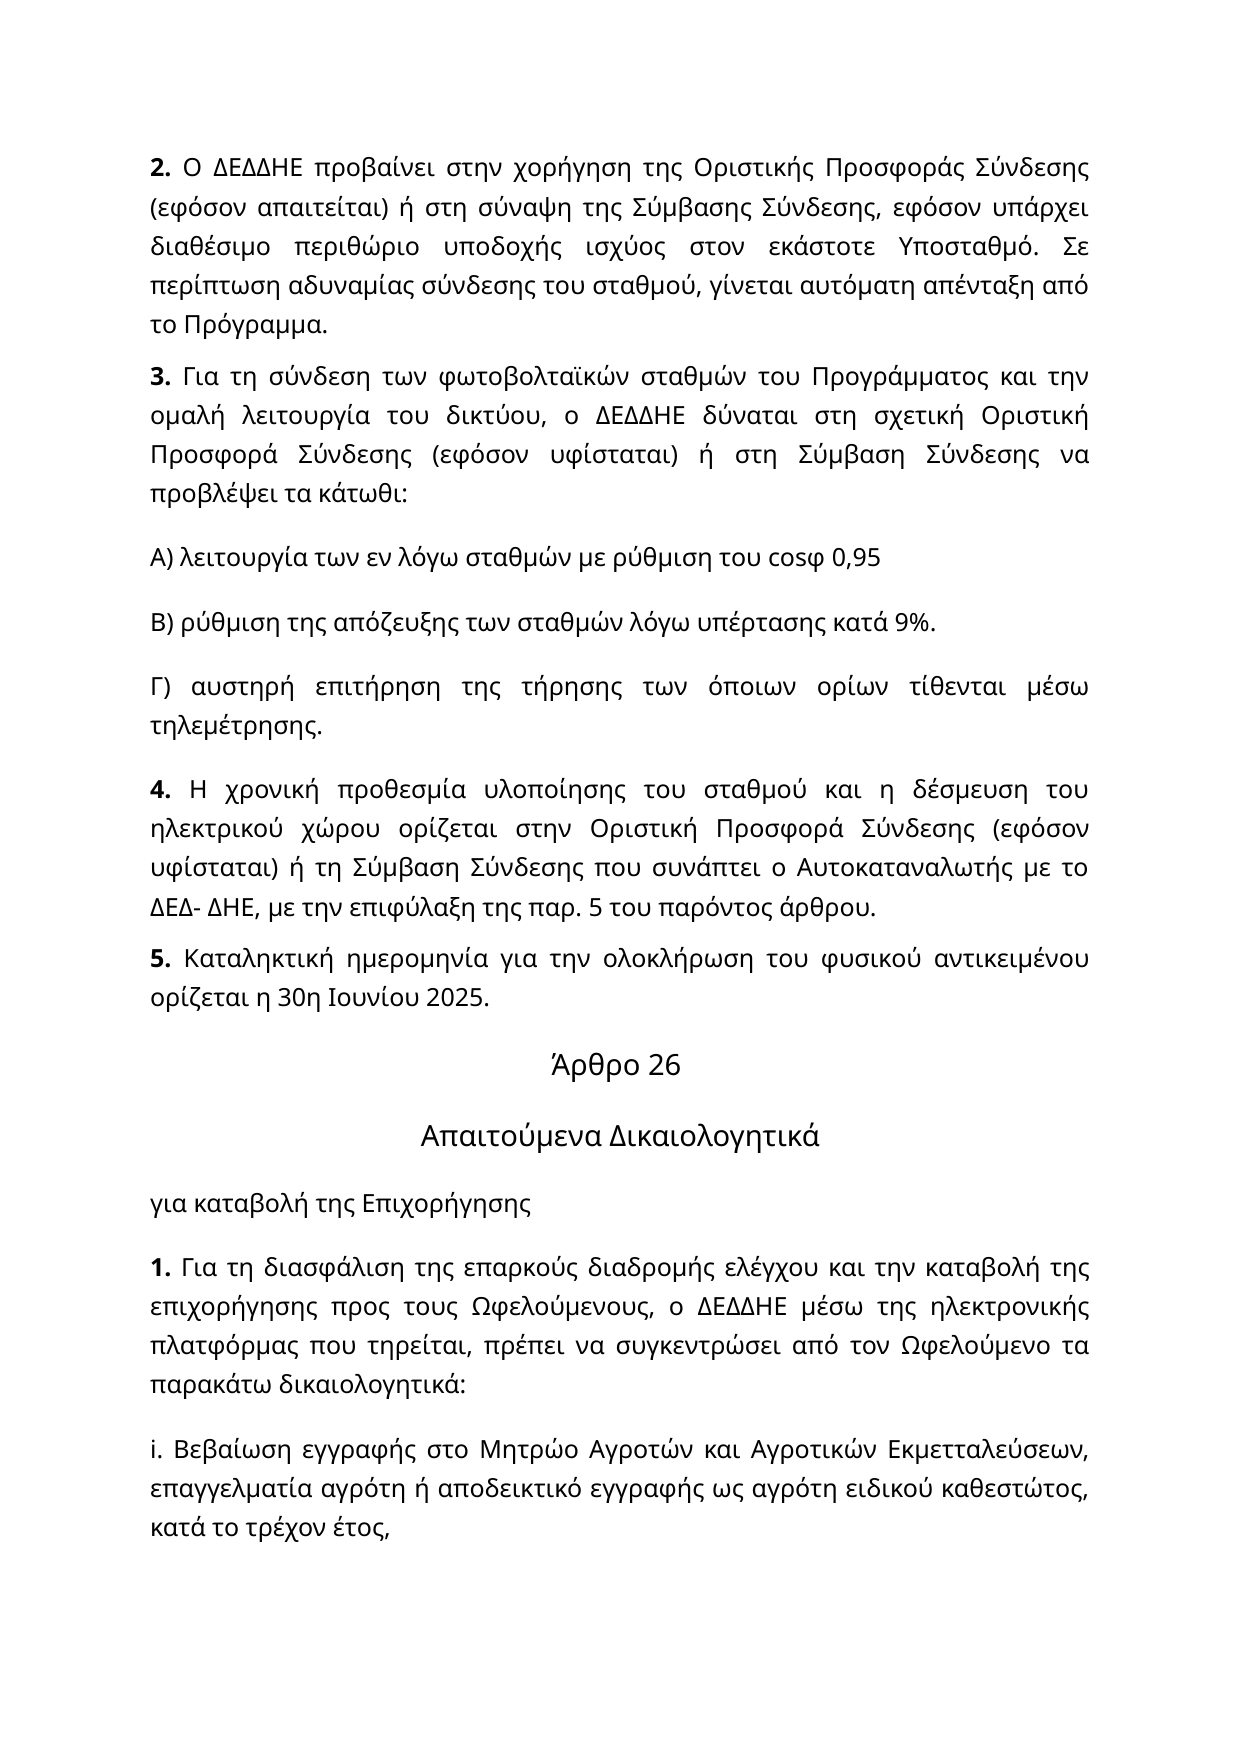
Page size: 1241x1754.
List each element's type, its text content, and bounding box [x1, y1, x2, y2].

subtitle Απαιτούμενα Δικαιολογητικά [150, 1115, 1090, 1154]
text i. Βεβαίωση εγγραφής στο Μητρώο Αγροτών και Αγροτικών Εκμετταλεύσεων, επαγγελματία αγρότη ή αποδεικτικό εγγραφής ως αγρότη ειδικού καθεστώτος, κατά το τρέχον έτος, [150, 1431, 1090, 1544]
text 3. Για τη σύνδεση των φωτοβολταϊκών σταθμών του Προγράμματος και την ομαλή λειτουργία του δικτύου, ο ΔΕΔΔΗΕ δύναται στη σχετική Οριστική Προσφορά Σύνδεσης (εφόσον υφίσταται) ή στη Σύμβαση Σύνδεσης να προβλέψει τα κάτωθι: [150, 358, 1090, 510]
text Γ) αυστηρή επιτήρηση της τήρησης των όποιων ορίων τίθενται μέσω τηλεμέτρησης. [150, 668, 1090, 742]
subtitle Άρθρο 26 [150, 1044, 1090, 1084]
text για καταβολή της Επιχορήγησης [150, 1185, 1090, 1219]
text Β) ρύθμιση της απόζευξης των σταθμών λόγω υπέρτασης κατά 9%. [150, 604, 1090, 638]
text 5. Καταληκτική ημερομηνία για την ολοκλήρωση του φυσικού αντικειμένου ορίζεται η 30η Ιουνίου 2025. [150, 941, 1090, 1014]
text 4. Η χρονική προθεσμία υλοποίησης του σταθμού και η δέσμευση του ηλεκτρικού χώρου ορίζεται στην Οριστική Προσφορά Σύνδεσης (εφόσον υφίσταται) ή τη Σύμβαση Σύνδεσης που συνάπτει ο Αυτοκαταναλωτής με το ΔΕΔ- ΔΗΕ, με την επιφύλαξη της παρ. 5 του παρόντος άρθρου. [150, 772, 1090, 923]
text Α) λειτουργία των εν λόγω σταθμών με ρύθμιση του cosφ 0,95 [150, 540, 1090, 574]
text 1. Για τη διασφάλιση της επαρκούς διαδρομής ελέγχου και την καταβολή της επιχορήγησης προς τους Ωφελούμενους, ο ΔΕΔΔΗΕ μέσω της ηλεκτρονικής πλατφόρμας που τηρείται, πρέπει να συγκεντρώσει από τον Ωφελούμενο τα παρακάτω δικαιολογητικά: [150, 1249, 1090, 1401]
text 2. Ο ΔΕΔΔΗΕ προβαίνει στην χορήγηση της Οριστικής Προσφοράς Σύνδεσης (εφόσον απαιτείται) ή στη σύναψη της Σύμβασης Σύνδεσης, εφόσον υπάρχει διαθέσιμο περιθώριο υποδοχής ισχύος στον εκάστοτε Υποσταθμό. Σε περίπτωση αδυναμίας σύνδεσης του σταθμού, γίνεται αυτόματη απένταξη από το Πρόγραμμα. [150, 150, 1090, 341]
